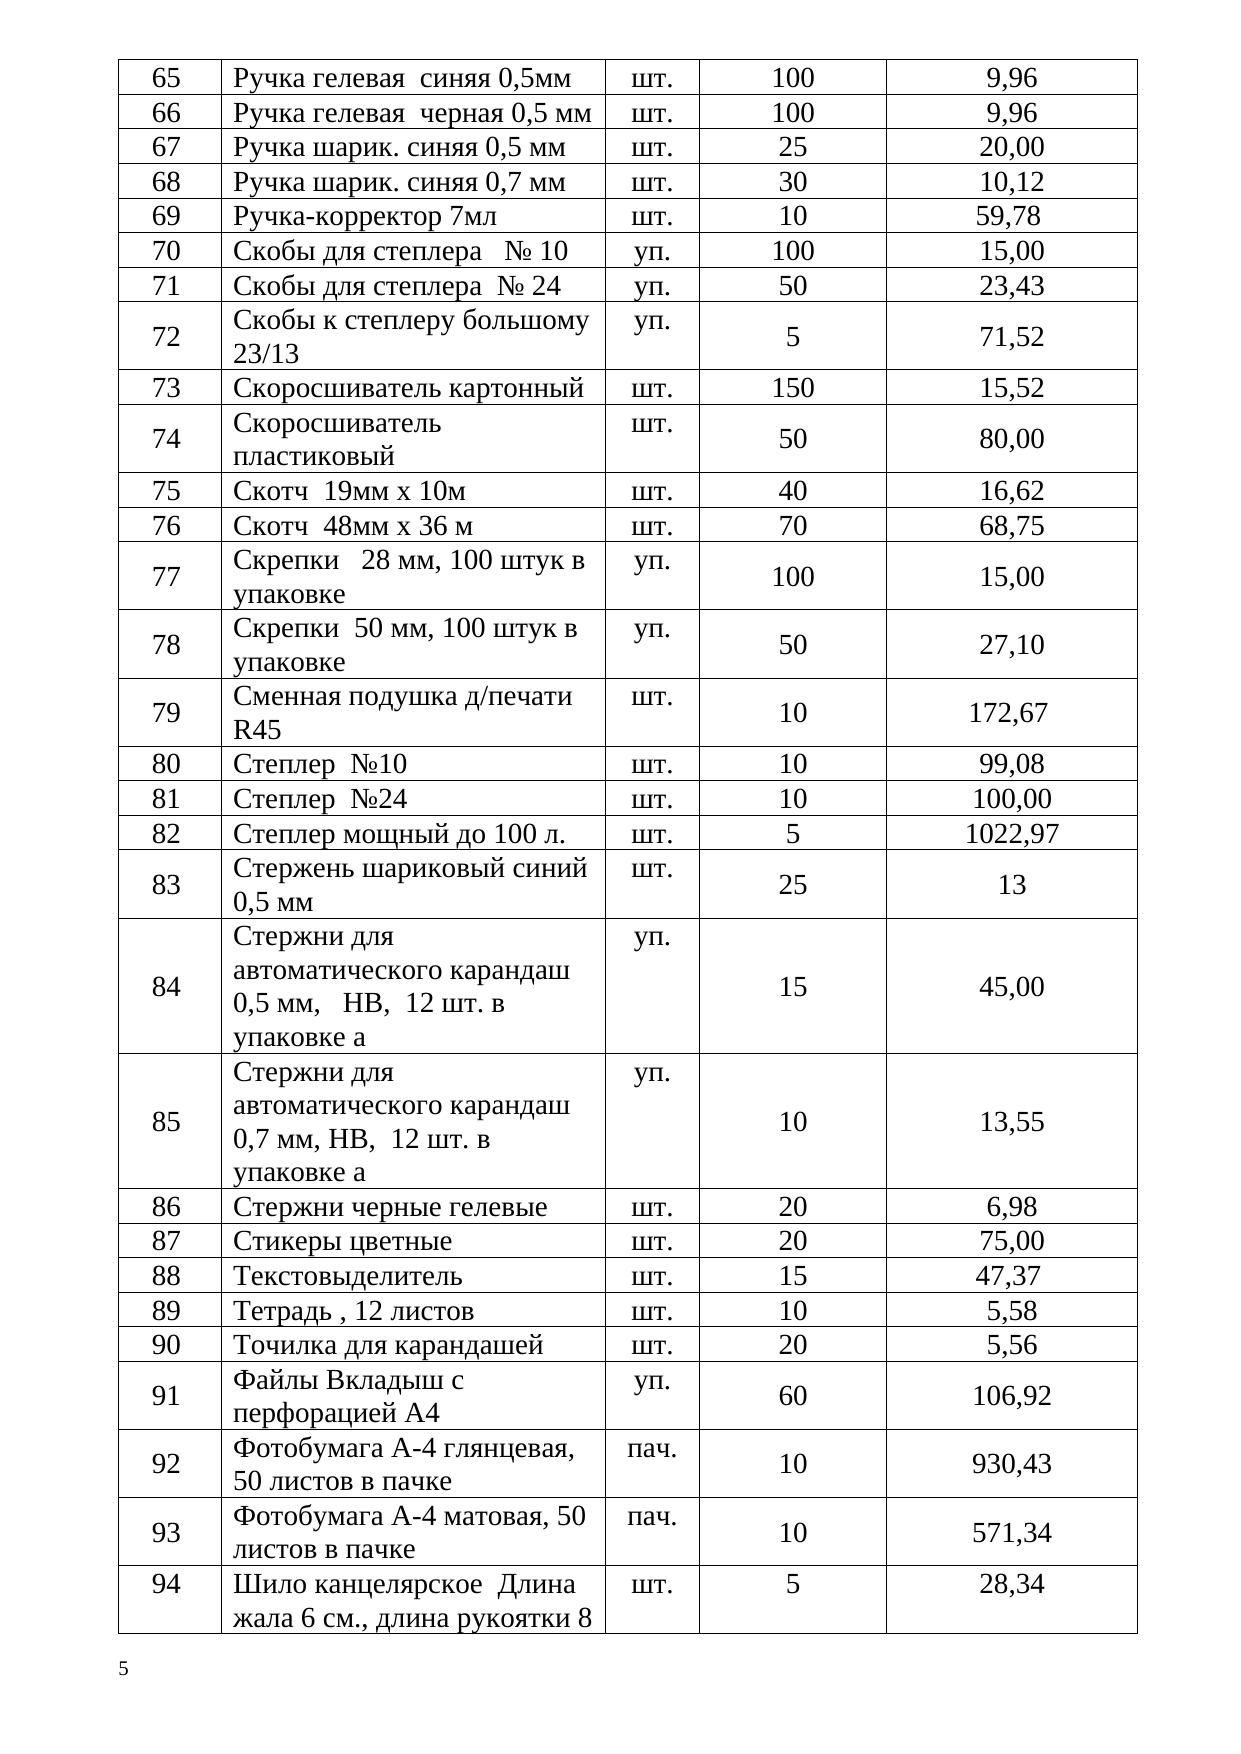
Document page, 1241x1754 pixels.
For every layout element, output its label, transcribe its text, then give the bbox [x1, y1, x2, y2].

table_cell 67 [119, 129, 221, 163]
table_cell Шило канцелярское Длина жала 6 см., длина рукоятки 8 [222, 1566, 605, 1633]
table_cell Тетрадь , 12 листов [222, 1293, 605, 1326]
table_cell Скобы для степлера № 10 [222, 233, 605, 267]
table_cell 10 [700, 679, 886, 746]
table_cell 84 [119, 919, 221, 1053]
table_cell Скоросшиватель пластиковый [222, 405, 605, 472]
table_cell Стержни для автоматического карандаш 0,7 мм, НВ, 12 шт. в упаковке а [222, 1054, 605, 1188]
table_cell 13,55 [887, 1054, 1137, 1188]
table_cell Файлы Вкладыш с перфорацией А4 [222, 1362, 605, 1429]
table_cell 50 [700, 405, 886, 472]
table_cell шт. [606, 1258, 699, 1292]
table_cell Точилка для карандашей [222, 1327, 605, 1361]
table_cell 10,12 [887, 164, 1137, 197]
table_cell пач. [606, 1498, 699, 1565]
table_cell шт. [606, 1293, 699, 1326]
table_cell 60 [700, 1362, 886, 1429]
table_cell 930,43 [887, 1430, 1137, 1497]
table_cell 80 [119, 747, 221, 780]
table_cell 100 [700, 95, 886, 128]
table_cell 15,00 [887, 233, 1137, 267]
table_cell 82 [119, 816, 221, 849]
table_cell 10 [700, 199, 886, 232]
table_cell 90 [119, 1327, 221, 1361]
table_cell 20 [700, 1327, 886, 1361]
table_cell 66 [119, 95, 221, 128]
table_cell 40 [700, 473, 886, 507]
table_cell шт. [606, 1224, 699, 1257]
table_cell 65 [119, 60, 221, 94]
table_cell 100 [700, 233, 886, 267]
table_cell шт. [606, 816, 699, 849]
table_cell Стикеры цветные [222, 1224, 605, 1257]
table_cell 71,52 [887, 302, 1137, 369]
table_cell 87 [119, 1224, 221, 1257]
table_cell Фотобумага А-4 матовая, 50 листов в пачке [222, 1498, 605, 1565]
table_cell 80,00 [887, 405, 1137, 472]
table_cell 172,67 [887, 679, 1137, 746]
table_cell Скотч 48мм х 36 м [222, 508, 605, 541]
table_cell 79 [119, 679, 221, 746]
table_cell 1022,97 [887, 816, 1137, 849]
table_cell 94 [119, 1566, 221, 1633]
table_cell 72 [119, 302, 221, 369]
table_cell 85 [119, 1054, 221, 1188]
table_cell 73 [119, 370, 221, 404]
table_cell 91 [119, 1362, 221, 1429]
table_cell 5,58 [887, 1293, 1137, 1326]
table_cell 15,00 [887, 542, 1137, 609]
table_cell 28,34 [887, 1566, 1137, 1633]
table_cell 81 [119, 781, 221, 815]
table_cell 59,78 [887, 199, 1137, 232]
table_cell Ручка гелевая черная 0,5 мм [222, 95, 605, 128]
table_cell 16,62 [887, 473, 1137, 507]
table_cell 9,96 [887, 95, 1137, 128]
table_cell 45,00 [887, 919, 1137, 1053]
table_cell 74 [119, 405, 221, 472]
table_cell уп. [606, 302, 699, 369]
table_cell 6,98 [887, 1189, 1137, 1222]
table_cell Стержни для автоматического карандаш 0,5 мм, НВ, 12 шт. в упаковке а [222, 919, 605, 1053]
table_cell Стержень шариковый синий 0,5 мм [222, 850, 605, 917]
table_cell шт. [606, 679, 699, 746]
table_cell 100 [700, 542, 886, 609]
table_cell уп. [606, 610, 699, 677]
table_cell 27,10 [887, 610, 1137, 677]
table_cell 68 [119, 164, 221, 197]
table_cell 571,34 [887, 1498, 1137, 1565]
table_cell 99,08 [887, 747, 1137, 780]
table_cell уп. [606, 233, 699, 267]
table_cell шт. [606, 164, 699, 197]
table_cell Скрепки 28 мм, 100 штук в упаковке [222, 542, 605, 609]
table_cell шт. [606, 199, 699, 232]
table_cell Ручка шарик. синяя 0,5 мм [222, 129, 605, 163]
table_cell 15 [700, 1258, 886, 1292]
table_cell 10 [700, 747, 886, 780]
table_cell Степлер мощный до 100 л. [222, 816, 605, 849]
table_cell 20 [700, 1224, 886, 1257]
table_cell 50 [700, 268, 886, 301]
table_cell Скобы для степлера № 24 [222, 268, 605, 301]
table_cell уп. [606, 268, 699, 301]
table_cell 9,96 [887, 60, 1137, 94]
table_cell 77 [119, 542, 221, 609]
table_cell шт. [606, 508, 699, 541]
table_cell 13 [887, 850, 1137, 917]
table_cell Степлер №10 [222, 747, 605, 780]
table_cell 5 [700, 1566, 886, 1633]
table_cell 106,92 [887, 1362, 1137, 1429]
table_cell Фотобумага А-4 глянцевая, 50 листов в пачке [222, 1430, 605, 1497]
table_cell 20,00 [887, 129, 1137, 163]
table_cell 86 [119, 1189, 221, 1222]
table_cell 25 [700, 850, 886, 917]
table_cell пач. [606, 1430, 699, 1497]
table_cell 47,37 [887, 1258, 1137, 1292]
table_cell 100,00 [887, 781, 1137, 815]
table_cell 10 [700, 1430, 886, 1497]
table_cell 69 [119, 199, 221, 232]
table_cell шт. [606, 60, 699, 94]
table_cell 83 [119, 850, 221, 917]
table_cell шт. [606, 473, 699, 507]
table_cell 70 [700, 508, 886, 541]
table_cell 20 [700, 1189, 886, 1222]
table_cell шт. [606, 129, 699, 163]
table_cell Сменная подушка д/печати R45 [222, 679, 605, 746]
table_cell Скотч 19мм х 10м [222, 473, 605, 507]
table_cell шт. [606, 370, 699, 404]
table_cell 75,00 [887, 1224, 1137, 1257]
table_cell 23,43 [887, 268, 1137, 301]
table_cell шт. [606, 850, 699, 917]
table_cell Текстовыделитель [222, 1258, 605, 1292]
table_cell уп. [606, 919, 699, 1053]
table_cell Скрепки 50 мм, 100 штук в упаковке [222, 610, 605, 677]
table_cell 5 [700, 816, 886, 849]
table_cell 88 [119, 1258, 221, 1292]
table_cell 150 [700, 370, 886, 404]
table_cell 10 [700, 1054, 886, 1188]
table_cell уп. [606, 1054, 699, 1188]
table_cell 30 [700, 164, 886, 197]
table_cell 89 [119, 1293, 221, 1326]
table_cell Стержни черные гелевые [222, 1189, 605, 1222]
table_cell 75 [119, 473, 221, 507]
table_cell уп. [606, 542, 699, 609]
table_cell 5 [700, 302, 886, 369]
table_cell 93 [119, 1498, 221, 1565]
table_cell 70 [119, 233, 221, 267]
table_cell Степлер №24 [222, 781, 605, 815]
table_cell 71 [119, 268, 221, 301]
table_cell шт. [606, 405, 699, 472]
table_cell Ручка шарик. синяя 0,7 мм [222, 164, 605, 197]
table_cell шт. [606, 1566, 699, 1633]
table_cell 50 [700, 610, 886, 677]
table_cell Ручка-корректор 7мл [222, 199, 605, 232]
table_cell шт. [606, 781, 699, 815]
table_cell шт. [606, 1189, 699, 1222]
table_cell Скобы к степлеру большому 23/13 [222, 302, 605, 369]
table_cell 68,75 [887, 508, 1137, 541]
table_cell шт. [606, 1327, 699, 1361]
table_cell 10 [700, 1293, 886, 1326]
table_cell шт. [606, 747, 699, 780]
table_cell 25 [700, 129, 886, 163]
table_cell 10 [700, 781, 886, 815]
table_cell 78 [119, 610, 221, 677]
table_cell 15 [700, 919, 886, 1053]
table_cell Скоросшиватель картонный [222, 370, 605, 404]
table_cell 5,56 [887, 1327, 1137, 1361]
table_cell 10 [700, 1498, 886, 1565]
table_cell шт. [606, 95, 699, 128]
table_cell 92 [119, 1430, 221, 1497]
table_cell уп. [606, 1362, 699, 1429]
table_cell Ручка гелевая синяя 0,5мм [222, 60, 605, 94]
table_cell 76 [119, 508, 221, 541]
table_cell 15,52 [887, 370, 1137, 404]
table_cell 100 [700, 60, 886, 94]
